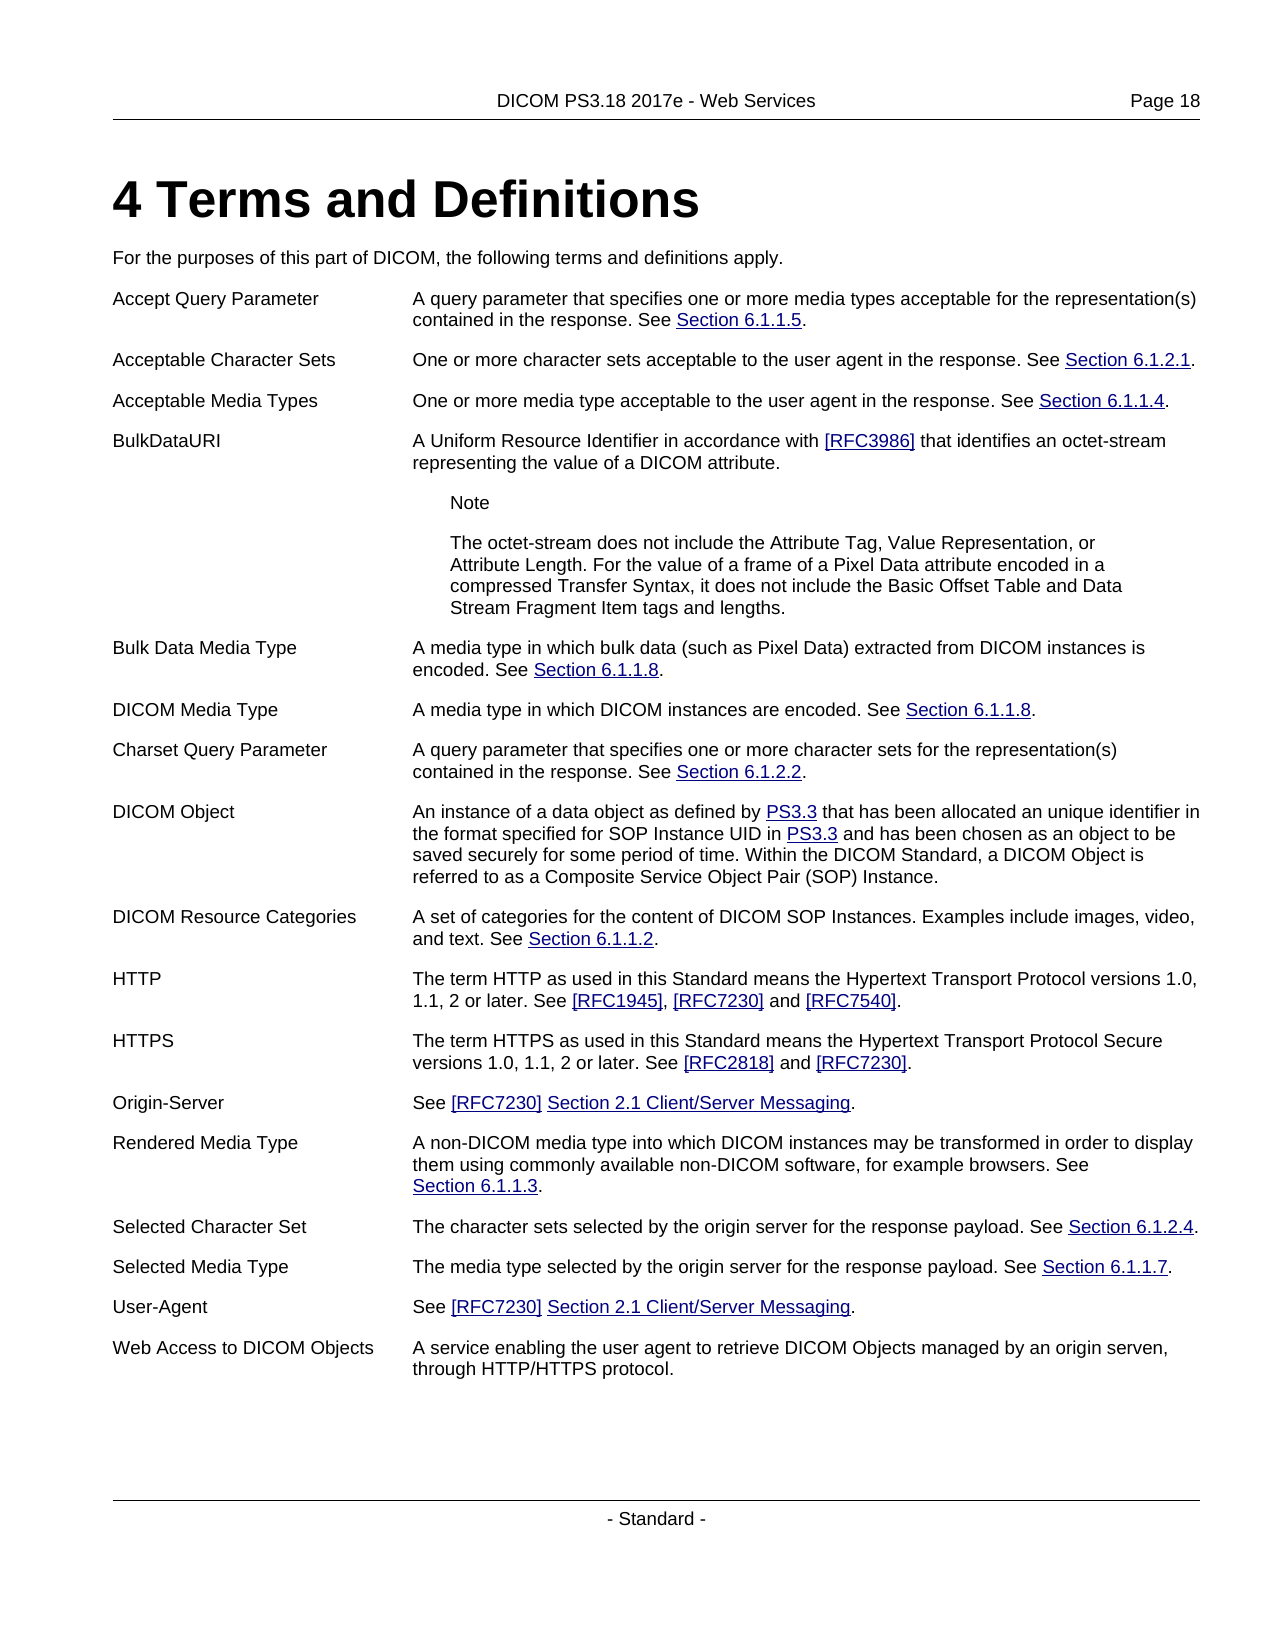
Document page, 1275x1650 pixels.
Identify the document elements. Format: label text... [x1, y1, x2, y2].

text User-Agent See [RFC7230] Section 2.1 Client/Server Messaging. [112, 1296, 1200, 1318]
text Bulk Data Media Type A media type in which bulk data (such as Pixel Data) extracted from DICOM instances is encoded. See Section 6.1.1.8. [112, 637, 1200, 680]
text Selected Media Type The media type selected by the origin server for the response payload. See Section 6.1.1.7. [112, 1256, 1200, 1277]
text DICOM Resource Categories A set of categories for the content of DICOM SOP Instances. Examples include images, video, and text. See Section 6.1.1.2. [112, 906, 1200, 949]
text BulkDataURI A Uniform Resource Identifier in accordance with [RFC3986] that identifies an octet-stream representing the value of a DICOM attribute. [112, 430, 1200, 473]
text DICOM Object An instance of a data object as defined by PS3.3 that has been allocated an unique identifier in the format specified for SOP Instance UID in PS3.3 and has been chosen as an object to be saved securely for some period of time. Within the DICOM Standard, a DICOM Object is referred to as a Composite Service Object Pair (SOP) Instance. [112, 801, 1200, 887]
text Acceptable Media Types One or more media type acceptable to the user agent in the response. See Section 6.1.1.4. [112, 389, 1200, 411]
text Accept Query Parameter A query parameter that specifies one or more media types acceptable for the representation(s) contained in the response. See Section 6.1.1.5. [112, 287, 1200, 331]
text Acceptable Character Sets One or more character sets acceptable to the user agent in the response. See Section 6.1.2.1. [112, 349, 1200, 371]
text For the purposes of this part of DICOM, the following terms and definitions apply. [112, 247, 1200, 269]
text Rendered Media Type A non-DICOM media type into which DICOM instances may be transformed in order to display them using commonly available non-DICOM software, for example browsers. See Section 6.1.1.3. [112, 1132, 1200, 1197]
text HTTPS The term HTTPS as used in this Standard means the Hypertext Transport Protocol Secure versions 1.0, 1.1, 2 or later. See [RFC2818] and [RFC7230]. [112, 1030, 1200, 1073]
text Selected Character Set The character sets selected by the origin server for the response payload. See Section 6.1.2.4. [112, 1216, 1200, 1237]
text Web Access to DICOM Objects A service enabling the user agent to retrieve DICOM Objects managed by an origin serven, through HTTP/HTTPS protocol. [112, 1336, 1200, 1379]
text 4 Terms and Definitions [112, 169, 1200, 228]
text The octet-stream does not include the Attribute Tag, Value Representation, or Attribute Length. For the value of a frame of a Pixel Data attribute encoded in a compressed Transfer Syntax, it does not include the Basic Offset Table and Data Stream Fragment Item tags and lengths. [450, 532, 1162, 618]
text Origin-Server See [RFC7230] Section 2.1 Client/Server Messaging. [112, 1092, 1200, 1113]
text DICOM Media Type A media type in which DICOM instances are encoded. See Section 6.1.1.8. [112, 699, 1200, 721]
text Note [450, 492, 1162, 513]
text Charset Query Parameter A query parameter that specifies one or more character sets for the representation(s) contained in the response. See Section 6.1.2.2. [112, 739, 1200, 782]
text HTTP The term HTTP as used in this Standard means the Hypertext Transport Protocol versions 1.0, 1.1, 2 or later. See [RFC1945], [RFC7230] and [RFC7540]. [112, 968, 1200, 1011]
